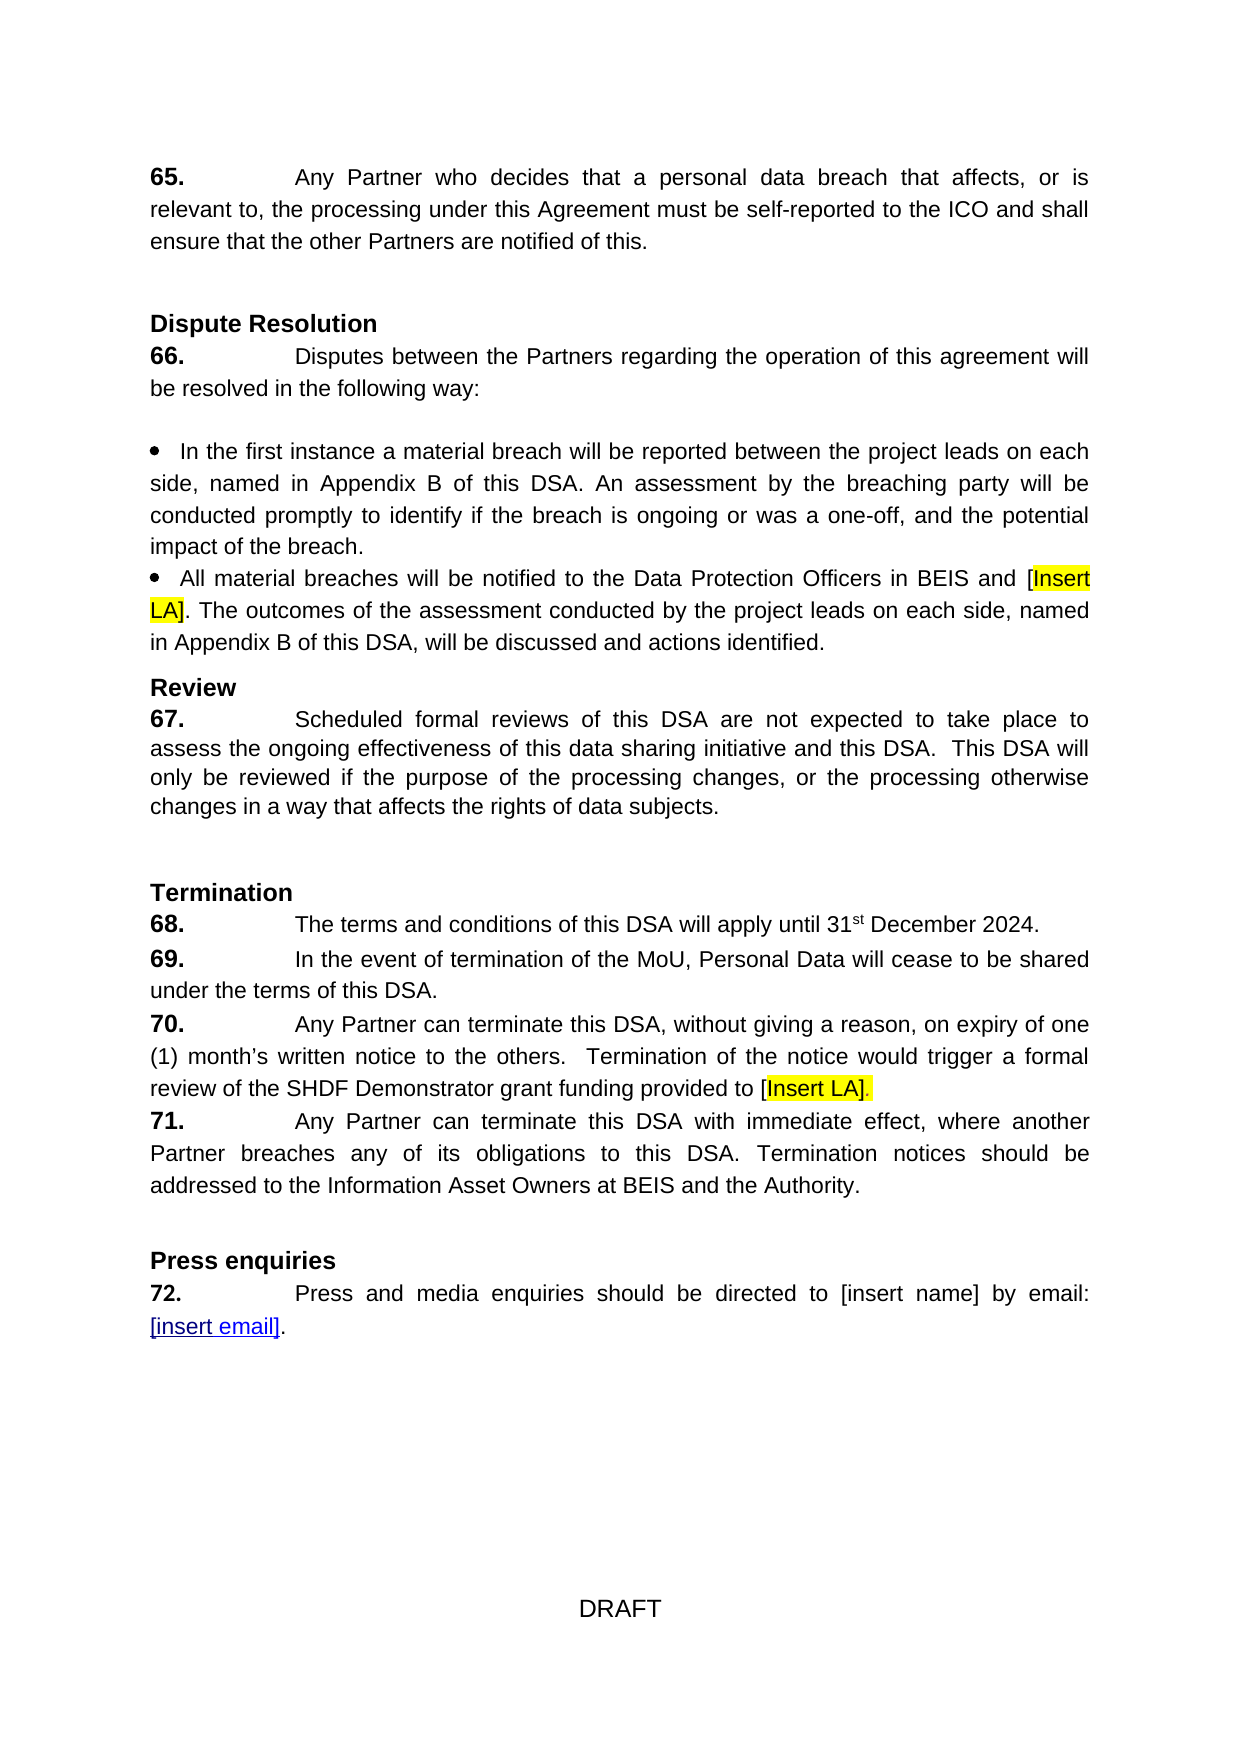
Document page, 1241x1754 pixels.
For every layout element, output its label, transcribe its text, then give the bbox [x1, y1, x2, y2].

subtitle Dispute Resolution [150, 309, 1090, 338]
list In the first instance a material breach will be reported between the project leads on each side, named in Appendix B of this DSA. An assessment by the breaching party will be conducted promptly to identify if the breach is ongoing or was a one-off, and the potential impact of the breach. [150, 438, 1090, 559]
list Press and media enquiries should be directed to [insert name] by email: [insert email]. [150, 1277, 1090, 1339]
list The terms and conditions of this DSA will apply until 31st December 2024. [150, 909, 1090, 938]
list Any Partner can terminate this DSA, without giving a reason, on expiry of one (1) month’s written notice to the others. Termination of the notice would trigger a formal review of the SHDF Demonstrator grant funding provided to [Insert LA]. [150, 1009, 1090, 1101]
list In the event of termination of the MoU, Personal Data will cease to be shared under the terms of this DSA. [150, 943, 1090, 1004]
list All material breaches will be notified to the Data Protection Officers in BEIS and [Insert LA]. The outcomes of the assessment conducted by the project leads on each side, named in Appendix B of this DSA, will be discussed and actions identified. [150, 565, 1090, 655]
list Scheduled formal reviews of this DSA are not expected to take place to assess the ongoing effectiveness of this data sharing initiative and this DSA. This DSA will only be reviewed if the purpose of the processing changes, or the processing otherwise changes in a way that affects the rights of data subjects. [150, 704, 1090, 820]
subtitle Press enquiries [150, 1246, 1090, 1275]
list Disputes between the Partners regarding the operation of this agreement will be resolved in the following way: [150, 341, 1090, 401]
subtitle Review [150, 672, 1090, 701]
list Any Partner can terminate this DSA with immediate effect, where another Partner breaches any of its obligations to this DSA. Termination notices should be addressed to the Information Asset Owners at BEIS and the Authority. [150, 1106, 1090, 1198]
list Any Partner who decides that a personal data breach that affects, or is relevant to, the processing under this Agreement must be self-reported to the ICO and shall ensure that the other Partners are notified of this. [150, 162, 1090, 254]
subtitle Termination [150, 877, 1090, 906]
